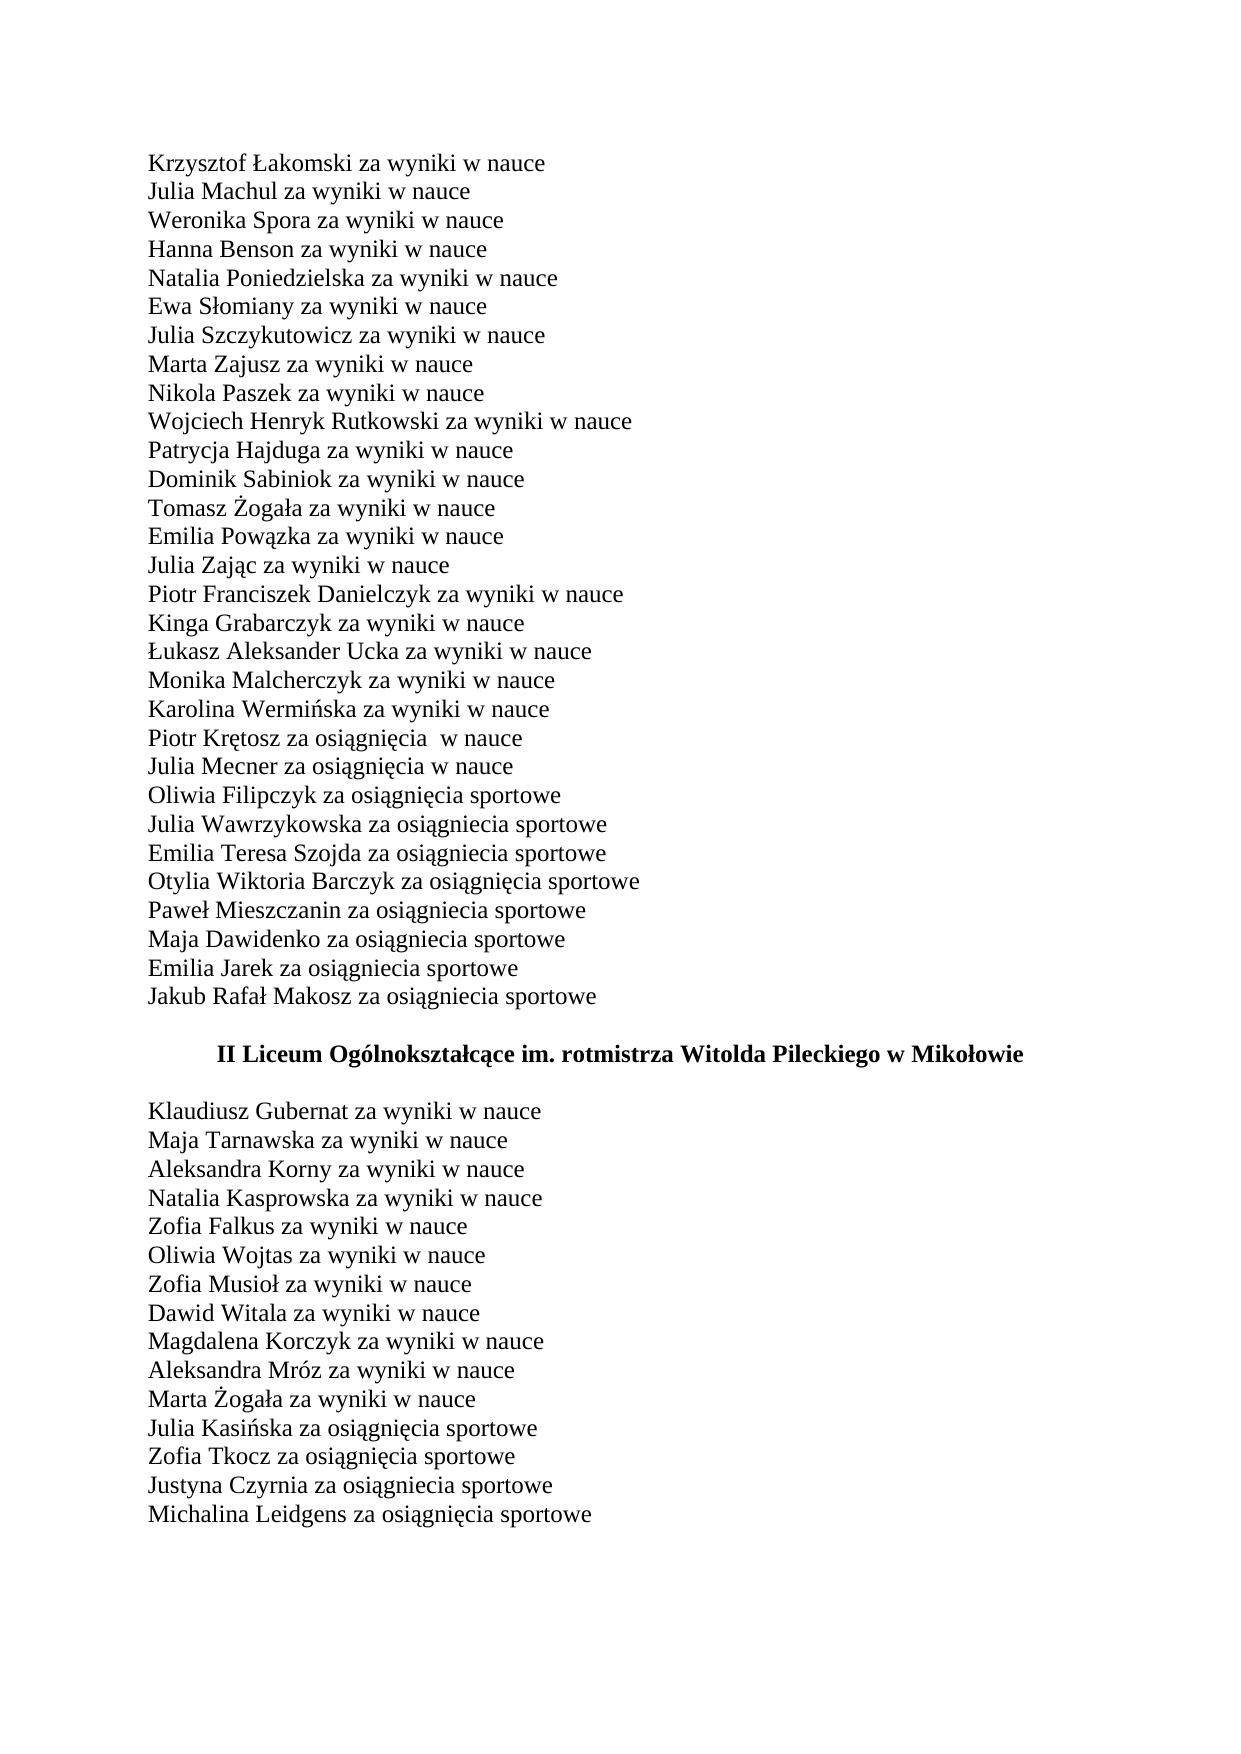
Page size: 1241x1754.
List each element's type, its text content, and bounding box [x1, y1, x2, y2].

text Emilia Teresa Szojda za osiągniecia sportowe [148, 838, 1093, 866]
text Aleksandra Korny za wyniki w nauce [148, 1154, 1093, 1183]
text Piotr Krętosz za osiągnięcia w nauce [148, 723, 1093, 751]
text Tomasz Żogała za wyniki w nauce [148, 493, 1093, 521]
text Maja Dawidenko za osiągniecia sportowe [148, 924, 1093, 953]
text Hanna Benson za wyniki w nauce [148, 234, 1093, 263]
text Krzysztof Łakomski za wyniki w nauce [148, 148, 1093, 176]
text Oliwia Wojtas za wyniki w nauce [148, 1240, 1093, 1269]
text Nikola Paszek za wyniki w nauce [148, 378, 1093, 406]
text Dawid Witala za wyniki w nauce [148, 1298, 1093, 1326]
text Wojciech Henryk Rutkowski za wyniki w nauce [148, 406, 1093, 435]
text Julia Mecner za osiągnięcia w nauce [148, 751, 1093, 780]
text Julia Szczykutowicz za wyniki w nauce [148, 320, 1093, 349]
text Natalia Kasprowska za wyniki w nauce [148, 1183, 1093, 1211]
text Julia Kasińska za osiągnięcia sportowe [148, 1413, 1093, 1441]
text Natalia Poniedzielska za wyniki w nauce [148, 263, 1093, 291]
text Kinga Grabarczyk za wyniki w nauce [148, 608, 1093, 636]
text Emilia Powązka za wyniki w nauce [148, 521, 1093, 550]
text Marta Zajusz za wyniki w nauce [148, 349, 1093, 378]
text Julia Machul za wyniki w nauce [148, 176, 1093, 205]
text Magdalena Korczyk za wyniki w nauce [148, 1326, 1093, 1355]
text II Liceum Ogólnokształcące im. rotmistrza Witolda Pileckiego w Mikołowie [148, 1039, 1093, 1068]
text Emilia Jarek za osiągniecia sportowe [148, 953, 1093, 981]
text Zofia Tkocz za osiągnięcia sportowe [148, 1441, 1093, 1470]
text Dominik Sabiniok za wyniki w nauce [148, 464, 1093, 493]
text Jakub Rafał Makosz za osiągniecia sportowe [148, 981, 1093, 1010]
text Paweł Mieszczanin za osiągniecia sportowe [148, 895, 1093, 924]
text Justyna Czyrnia za osiągniecia sportowe [148, 1470, 1093, 1499]
text Ewa Słomiany za wyniki w nauce [148, 291, 1093, 320]
text Weronika Spora za wyniki w nauce [148, 205, 1093, 234]
text Patrycja Hajduga za wyniki w nauce [148, 435, 1093, 464]
text Zofia Falkus za wyniki w nauce [148, 1211, 1093, 1240]
text Otylia Wiktoria Barczyk za osiągnięcia sportowe [148, 866, 1093, 895]
text Julia Zając za wyniki w nauce [148, 550, 1093, 579]
text Marta Żogała za wyniki w nauce [148, 1384, 1093, 1413]
text Aleksandra Mróz za wyniki w nauce [148, 1355, 1093, 1384]
text Julia Wawrzykowska za osiągniecia sportowe [148, 809, 1093, 838]
text Maja Tarnawska za wyniki w nauce [148, 1125, 1093, 1154]
text Zofia Musioł za wyniki w nauce [148, 1269, 1093, 1298]
text Monika Malcherczyk za wyniki w nauce [148, 665, 1093, 694]
text Piotr Franciszek Danielczyk za wyniki w nauce [148, 579, 1093, 608]
text Karolina Wermińska za wyniki w nauce [148, 694, 1093, 723]
text Łukasz Aleksander Ucka za wyniki w nauce [148, 636, 1093, 665]
text Michalina Leidgens za osiągnięcia sportowe [148, 1499, 1093, 1528]
text Oliwia Filipczyk za osiągnięcia sportowe [148, 780, 1093, 809]
text Klaudiusz Gubernat za wyniki w nauce [148, 1096, 1093, 1125]
